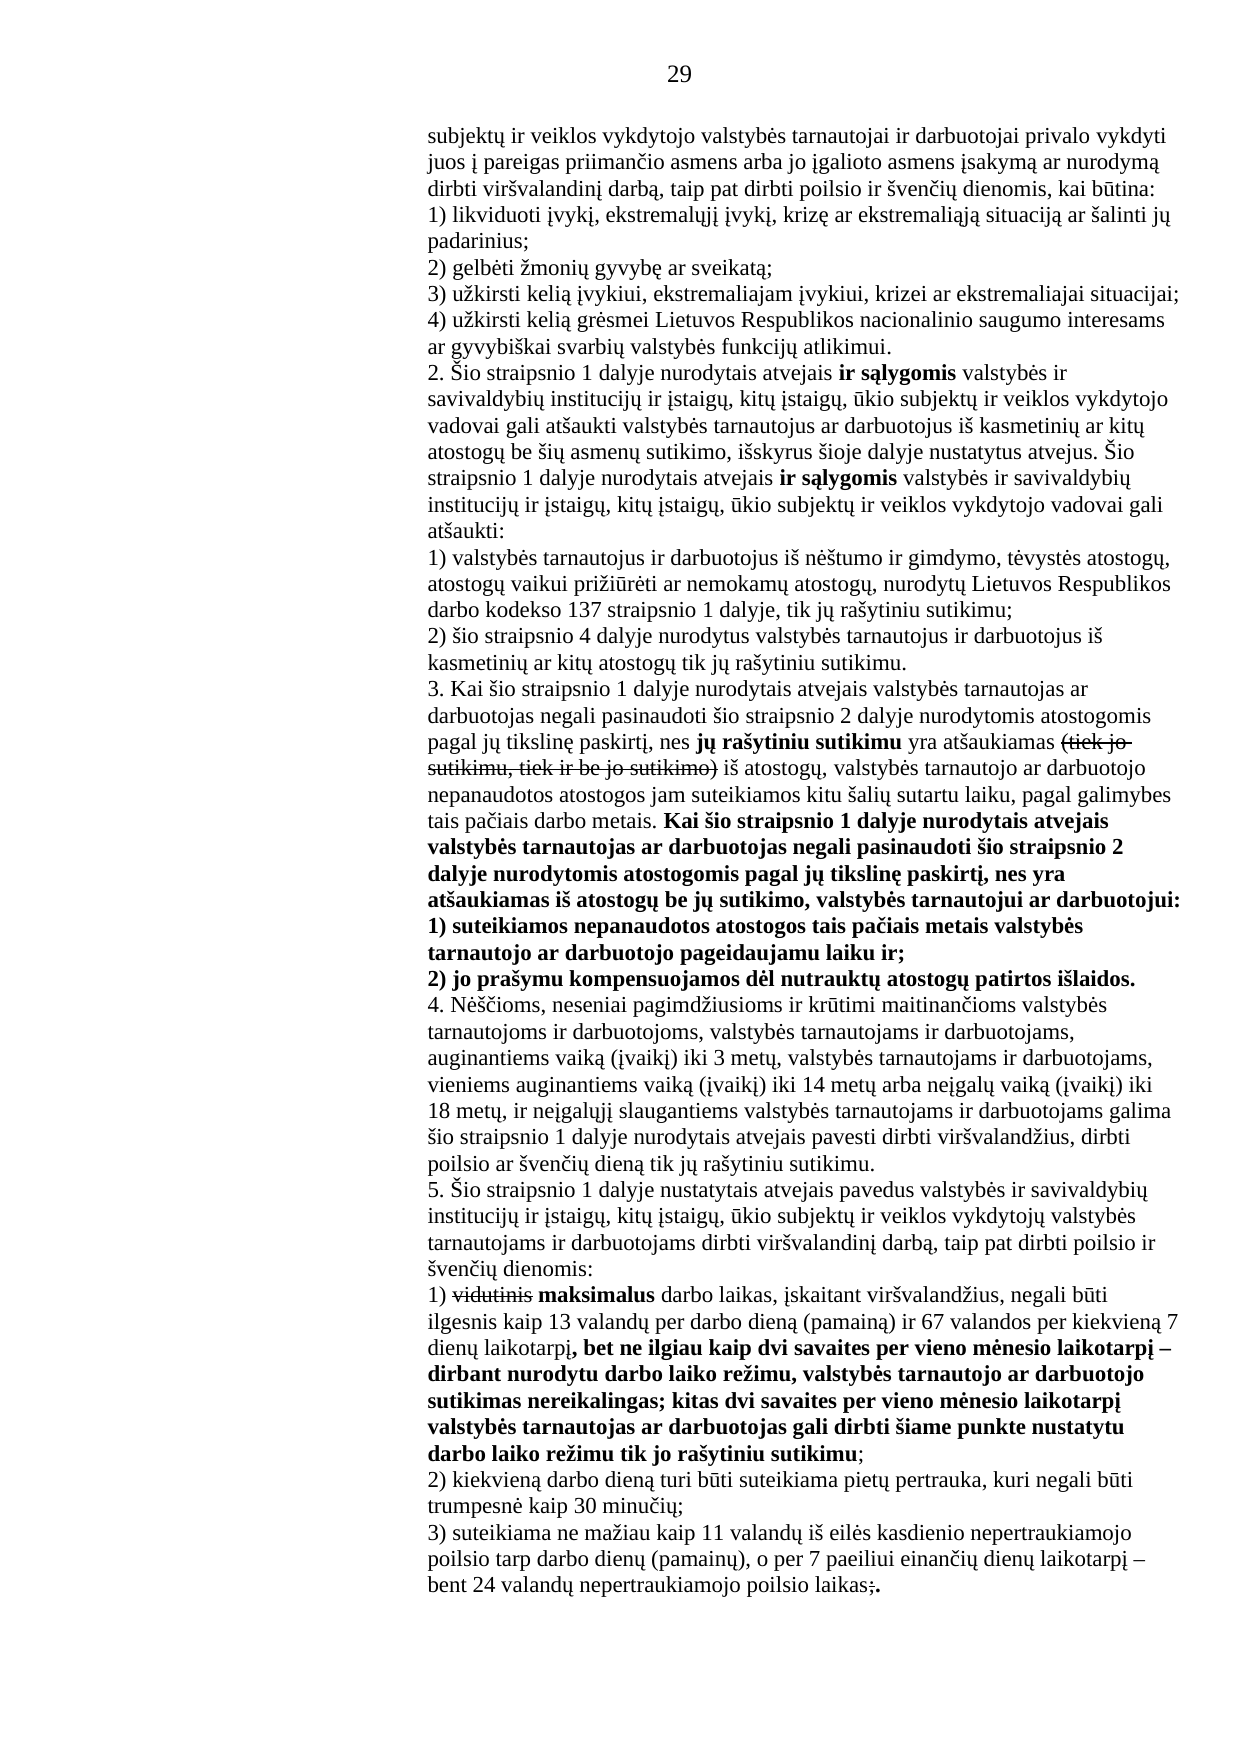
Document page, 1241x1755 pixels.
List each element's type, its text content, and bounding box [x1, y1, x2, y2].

text subjektų ir veiklos vykdytojo valstybės tarnautojai ir darbuotojai privalo vykdyti juos į pareigas priimančio asmens arba jo įgalioto asmens įsakymą ar nurodymą dirbti viršvalandinį darbą, taip pat dirbti poilsio ir švenčių dienomis, kai būtina: [427, 122, 1181, 201]
text 1) vidutinis maksimalus darbo laikas, įskaitant viršvalandžius, negali būti ilgesnis kaip 13 valandų per darbo dieną (pamainą) ir 67 valandos per kiekvieną 7 dienų laikotarpį, bet ne ilgiau kaip dvi savaites per vieno mėnesio laikotarpį – dirbant nurodytu darbo laiko režimu, valstybės tarnautojo ar darbuotojo sutikimas nereikalingas; kitas dvi savaites per vieno mėnesio laikotarpį valstybės tarnautojas ar darbuotojas gali dirbti šiame punkte nustatytu darbo laiko režimu tik jo rašytiniu sutikimu; [427, 1281, 1181, 1466]
text 1) suteikiamos nepanaudotos atostogos tais pačiais metais valstybės tarnautojo ar darbuotojo pageidaujamu laiku ir; [427, 912, 1181, 965]
text 1) valstybės tarnautojus ir darbuotojus iš nėštumo ir gimdymo, tėvystės atostogų, atostogų vaikui prižiūrėti ar nemokamų atostogų, nurodytų Lietuvos Respublikos darbo kodekso 137 straipsnio 1 dalyje, tik jų rašytiniu sutikimu; [427, 543, 1181, 623]
text 2. Šio straipsnio 1 dalyje nurodytais atvejais ir sąlygomis valstybės ir savivaldybių institucijų ir įstaigų, kitų įstaigų, ūkio subjektų ir veiklos vykdytojo vadovai gali atšaukti valstybės tarnautojus ar darbuotojus iš kasmetinių ar kitų atostogų be šių asmenų sutikimo, išskyrus šioje dalyje nustatytus atvejus. Šio straipsnio 1 dalyje nurodytais atvejais ir sąlygomis valstybės ir savivaldybių institucijų ir įstaigų, kitų įstaigų, ūkio subjektų ir veiklos vykdytojo vadovai gali atšaukti: [427, 359, 1181, 543]
text 3) užkirsti kelią įvykiui, ekstremaliajam įvykiui, krizei ar ekstremaliajai situacijai; [427, 280, 1181, 306]
text 3) suteikiama ne mažiau kaip 11 valandų iš eilės kasdienio nepertraukiamojo poilsio tarp darbo dienų (pamainų), o per 7 paeiliui einančių dienų laikotarpį – bent 24 valandų nepertraukiamojo poilsio laikas;. [427, 1519, 1181, 1598]
text 2) jo prašymu kompensuojamos dėl nutrauktų atostogų patirtos išlaidos. [427, 965, 1181, 992]
text 2) šio straipsnio 4 dalyje nurodytus valstybės tarnautojus ir darbuotojus iš kasmetinių ar kitų atostogų tik jų rašytiniu sutikimu. [427, 623, 1181, 675]
text 4) užkirsti kelią grėsmei Lietuvos Respublikos nacionalinio saugumo interesams ar gyvybiškai svarbių valstybės funkcijų atlikimui. [427, 306, 1181, 359]
text 5. Šio straipsnio 1 dalyje nustatytais atvejais pavedus valstybės ir savivaldybių institucijų ir įstaigų, kitų įstaigų, ūkio subjektų ir veiklos vykdytojų valstybės tarnautojams ir darbuotojams dirbti viršvalandinį darbą, taip pat dirbti poilsio ir švenčių dienomis: [427, 1176, 1181, 1281]
text 1) likviduoti įvykį, ekstremalųjį įvykį, krizę ar ekstremaliąją situaciją ar šalinti jų padarinius; [427, 201, 1181, 254]
text 3. Kai šio straipsnio 1 dalyje nurodytais atvejais valstybės tarnautojas ar darbuotojas negali pasinaudoti šio straipsnio 2 dalyje nurodytomis atostogomis pagal jų tikslinę paskirtį, nes jų rašytiniu sutikimu yra atšaukiamas (tiek jo sutikimu, tiek ir be jo sutikimo) iš atostogų, valstybės tarnautojo ar darbuotojo nepanaudotos atostogos jam suteikiamos kitu šalių sutartu laiku, pagal galimybes tais pačiais darbo metais. Kai šio straipsnio 1 dalyje nurodytais atvejais valstybės tarnautojas ar darbuotojas negali pasinaudoti šio straipsnio 2 dalyje nurodytomis atostogomis pagal jų tikslinę paskirtį, nes yra atšaukiamas iš atostogų be jų sutikimo, valstybės tarnautojui ar darbuotojui: [427, 675, 1181, 912]
text 2) gelbėti žmonių gyvybę ar sveikatą; [427, 254, 1181, 280]
text 4. Nėščioms, neseniai pagimdžiusioms ir krūtimi maitinančioms valstybės tarnautojoms ir darbuotojoms, valstybės tarnautojams ir darbuotojams, auginantiems vaiką (įvaikį) iki 3 metų, valstybės tarnautojams ir darbuotojams, vieniems auginantiems vaiką (įvaikį) iki 14 metų arba neįgalų vaiką (įvaikį) iki 18 metų, ir neįgalųjį slaugantiems valstybės tarnautojams ir darbuotojams galima šio straipsnio 1 dalyje nurodytais atvejais pavesti dirbti viršvalandžius, dirbti poilsio ar švenčių dieną tik jų rašytiniu sutikimu. [427, 992, 1181, 1176]
text 2) kiekvieną darbo dieną turi būti suteikiama pietų pertrauka, kuri negali būti trumpesnė kaip 30 minučių; [427, 1466, 1181, 1519]
